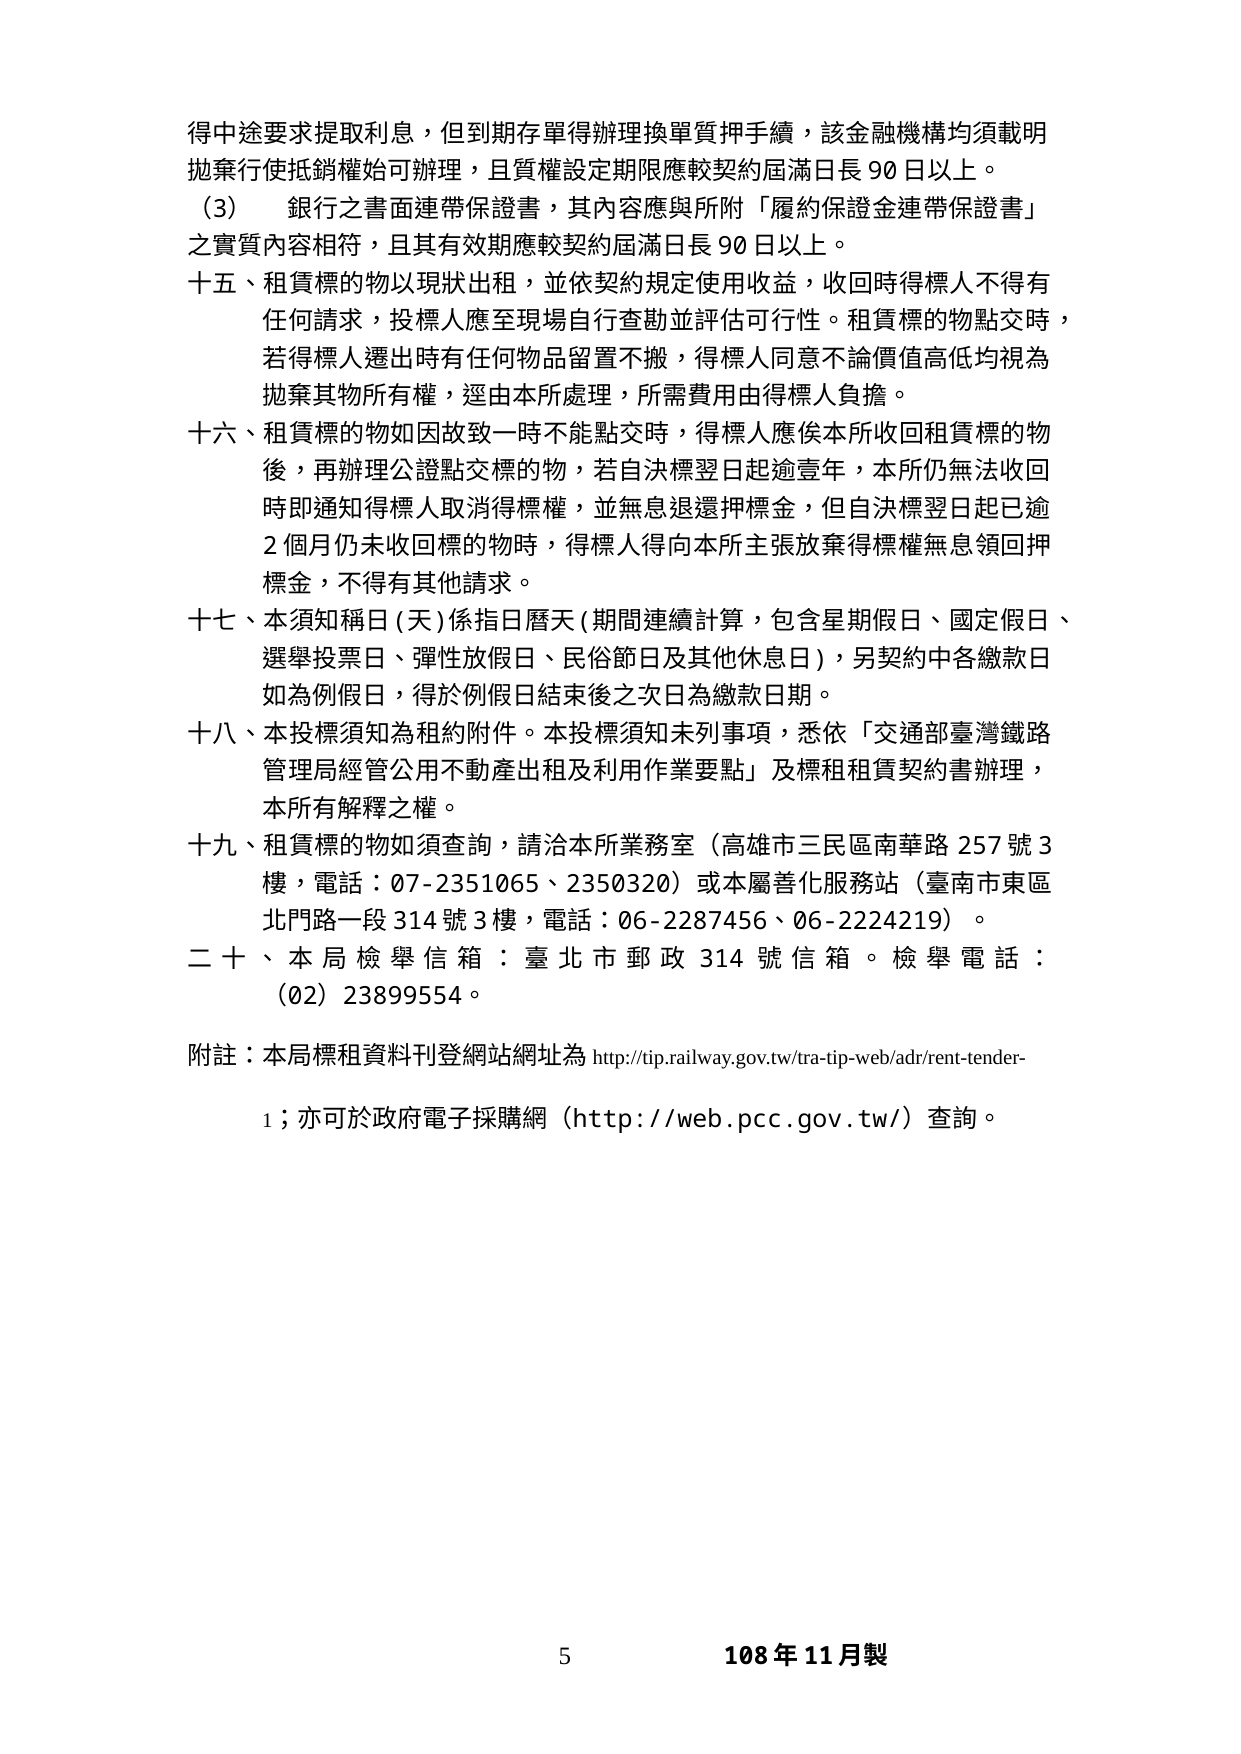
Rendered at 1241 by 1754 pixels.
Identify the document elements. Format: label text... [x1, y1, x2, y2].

list 得中途要求提取利息，但到期存單得辦理換單質押手續，該金融機構均須載明拋棄行使抵銷權始可辦理，且質權設定期限應較契約屆滿日長90日以上。 [187, 112, 1051, 187]
text 十八、本投標須知為租約附件。本投標須知未列事項，悉依「交通部臺灣鐵路管理局經管公用不動產出租及利用作業要點」及標租租賃契約書辦理，本所有解釋之權。 [187, 712, 1053, 825]
text 十六、租賃標的物如因故致一時不能點交時，得標人應俟本所收回租賃標的物後，再辦理公證點交標的物，若自決標翌日起逾壹年，本所仍無法收回時即通知得標人取消得標權，並無息退還押標金，但自決標翌日起已逾2個月仍未收回標的物時，得標人得向本所主張放棄得標權無息領回押標金，不得有其他請求。 [187, 412, 1053, 600]
list 銀行之書面連帶保證書，其內容應與所附「履約保證金連帶保證書」之實質內容相符，且其有效期應較契約屆滿日長90日以上。 [187, 187, 1051, 262]
text 十九、租賃標的物如須查詢，請洽本所業務室（高雄市三民區南華路257號3樓，電話：07-2351065、2350320）或本屬善化服務站（臺南市東區北門路一段314號3樓，電話：06-2287456、06-2224219）。 [187, 825, 1053, 937]
text 二十、本局檢舉信箱：臺北市郵政314號信箱。檢舉電話：（02）23899554。 [187, 937, 1053, 1012]
text 十五、租賃標的物以現狀出租，並依契約規定使用收益，收回時得標人不得有任何請求，投標人應至現場自行查勘並評估可行性。租賃標的物點交時，若得標人遷出時有任何物品留置不搬，得標人同意不論價值高低均視為拋棄其物所有權，逕由本所處理，所需費用由得標人負擔。 [187, 262, 1053, 412]
text 十七、本須知稱日(天)係指日曆天(期間連續計算，包含星期假日、國定假日、選舉投票日、彈性放假日、民俗節日及其他休息日)，另契約中各繳款日如為例假日，得於例假日結束後之次日為繳款日期。 [187, 600, 1053, 712]
text 附註：本局標租資料刊登網站網址為http://tip.railway.gov.tw/tra-tip-web/adr/rent-tender-1；亦可於政府電子採購網（http://web.pcc.gov.tw/）查詢。 [187, 1012, 1053, 1137]
